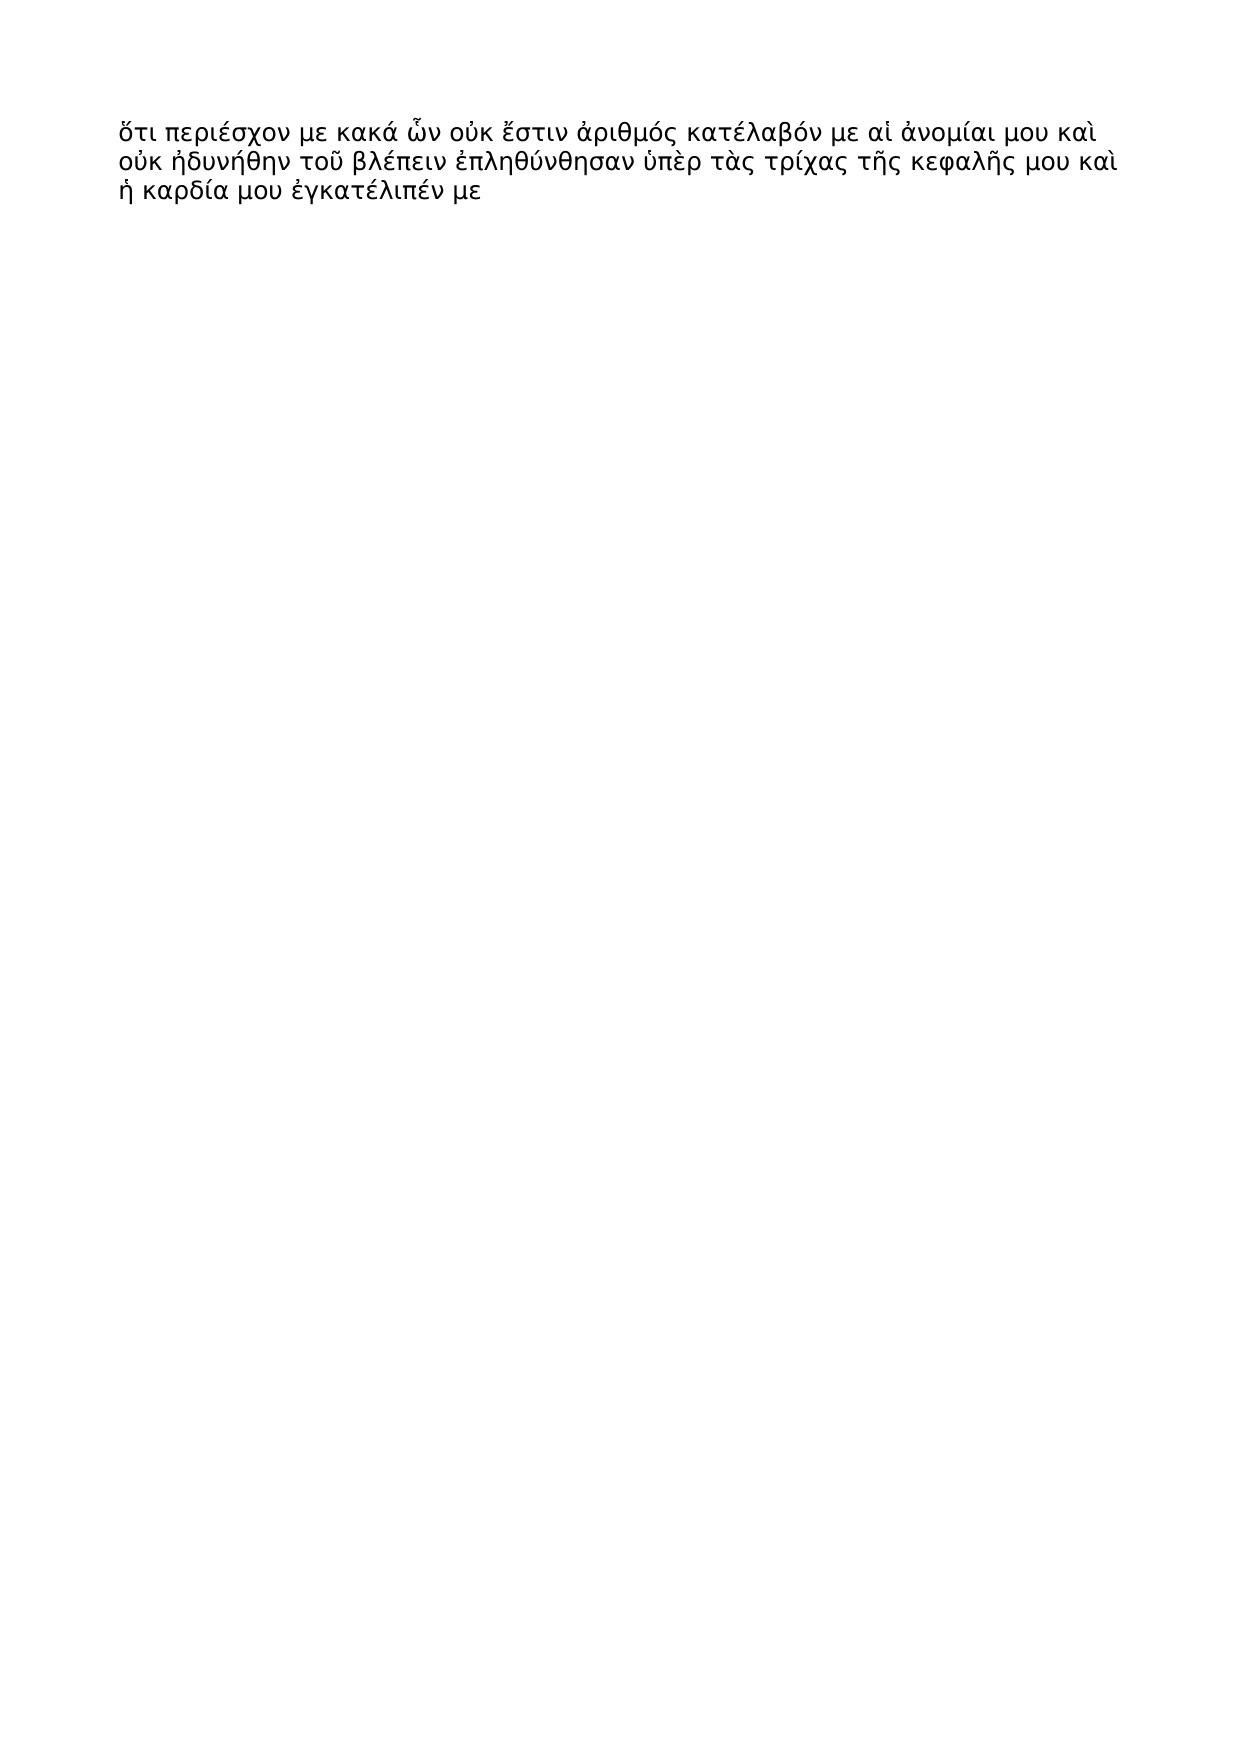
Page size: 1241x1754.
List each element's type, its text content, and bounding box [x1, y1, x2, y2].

text ὅτι περιέσχον με κακά ὧν οὐκ ἔστιν ἀριθμός κατέλαβόν με αἱ ἀνομίαι μου καὶ οὐκ ἠδυνήθην τοῦ βλέπειν ἐπληθύνθησαν ὑπὲρ τὰς τρίχας τῆς κεφαλῆς μου καὶ ἡ καρδία μου ἐγκατέλιπέν με [118, 118, 1122, 206]
